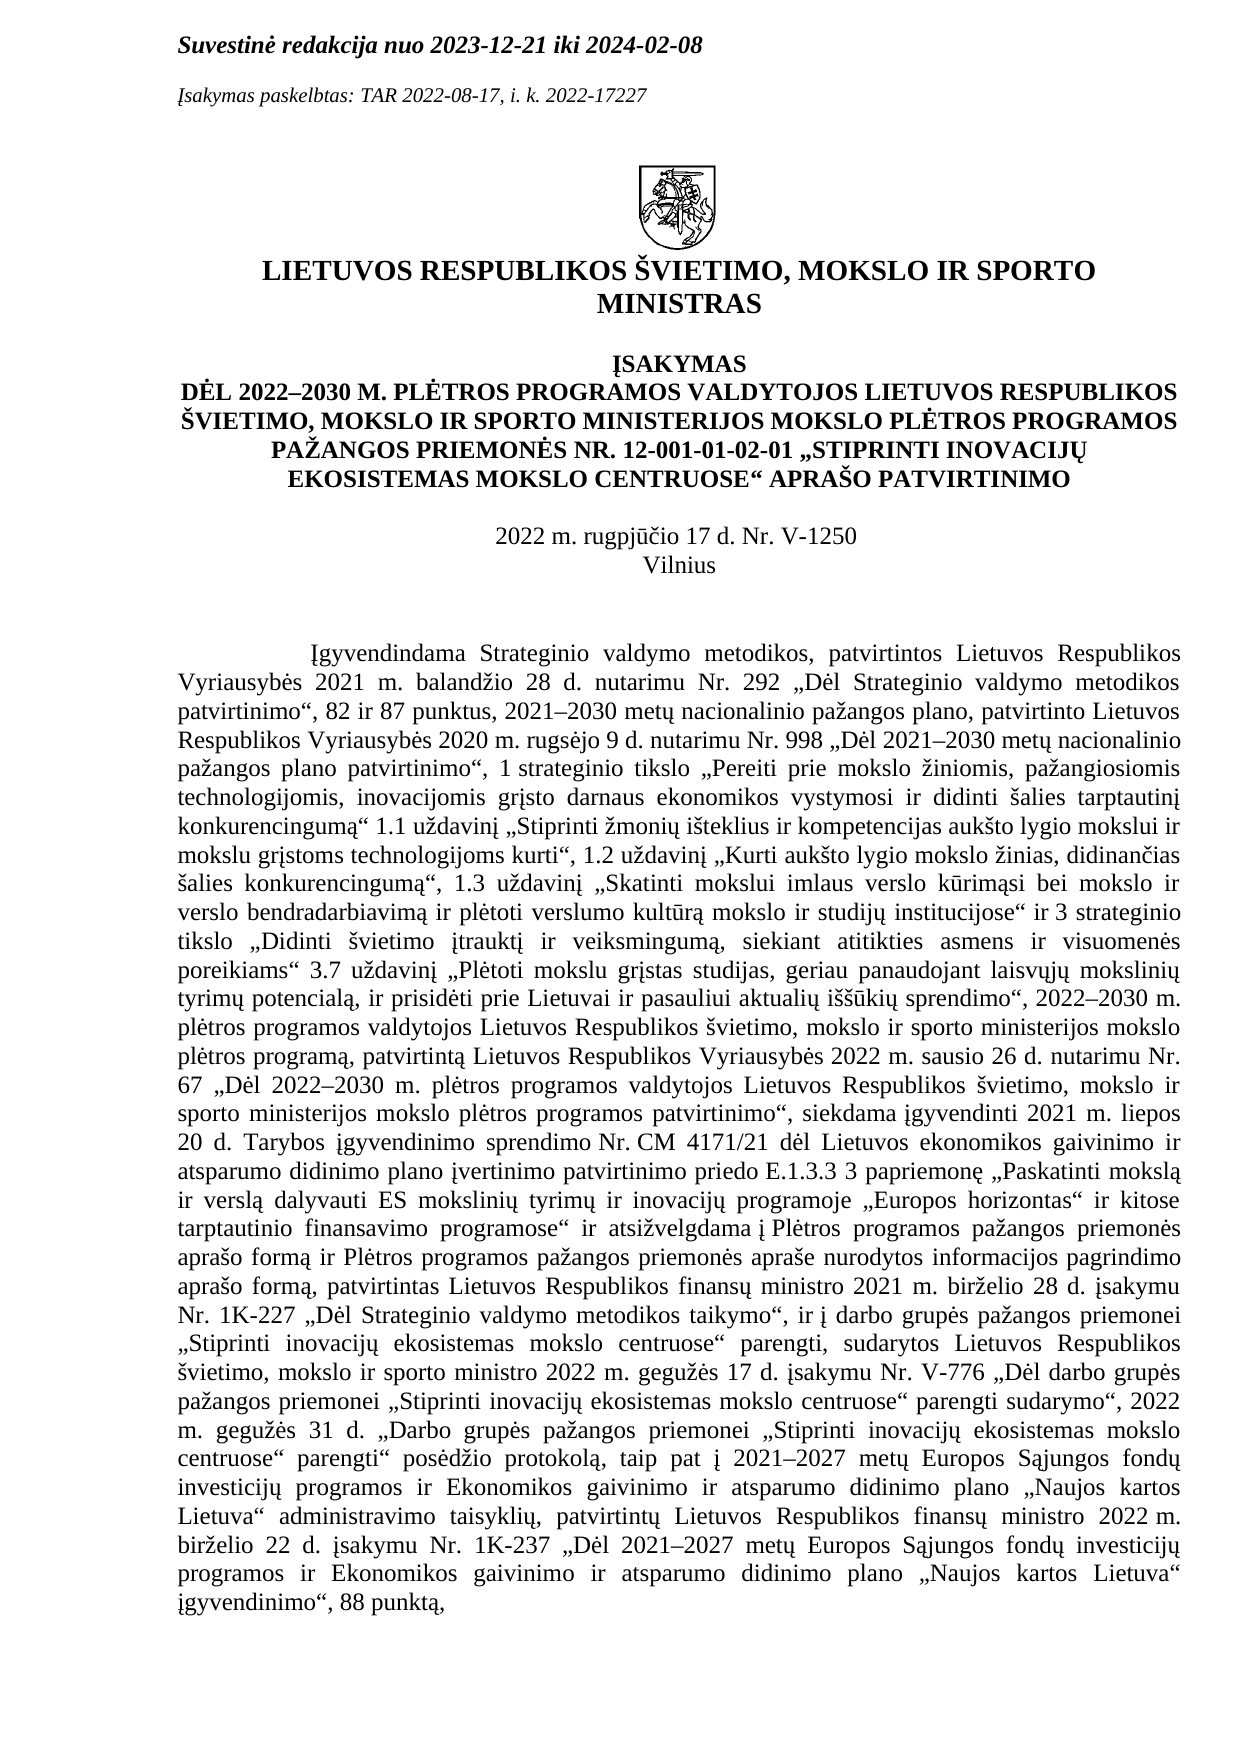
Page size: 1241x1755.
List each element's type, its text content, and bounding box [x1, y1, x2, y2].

text Įsakymas paskelbtas: TAR 2022-08-17, i. k. 2022-17227 [177, 83, 1181, 107]
text Vilnius [177, 550, 1181, 579]
text Suvestinė redakcija nuo 2023-12-21 iki 2024-02-08 [177, 30, 1181, 59]
text DĖL 2022–2030 M. PLĖTROS PROGRAMOS VALDYTOJOS LIETUVOS RESPUBLIKOS ŠVIETIMO, MOKSLO IR SPORTO MINISTERIJOS MOKSLO PLĖTROS PROGRAMOS PAŽANGOS PRIEMONĖS NR. 12-001-01-02-01 „STIPRINTI INOVACIJŲ EKOSISTEMAS MOKSLO CENTRUOSE“ APRAŠO PATVIRTINIMO [177, 377, 1181, 492]
text ĮSAKYMAS [177, 349, 1181, 377]
text LIETUVOS RESPUBLIKOS ŠVIETIMO, MOKSLO IR SPORTO MINISTRAS [177, 253, 1181, 320]
text 2022 m. rugpjūčio 17 d. Nr. V-1250 [177, 521, 1181, 550]
text Įgyvendindama Strateginio valdymo metodikos, patvirtintos Lietuvos Respublikos Vyriausybės 2021 m. balandžio 28 d. nutarimu Nr. 292 „Dėl Strateginio valdymo metodikos patvirtinimo“, 82 ir 87 punktus, 2021–2030 metų nacionalinio pažangos plano, patvirtinto Lietuvos Respublikos Vyriausybės 2020 m. rugsėjo 9 d. nutarimu Nr. 998 „Dėl 2021–2030 metų nacionalinio pažangos plano patvirtinimo“, 1 strateginio tikslo „Pereiti prie mokslo žiniomis, pažangiosiomis technologijomis, inovacijomis grįsto darnaus ekonomikos vystymosi ir didinti šalies tarptautinį konkurencingumą“ 1.1 uždavinį „Stiprinti žmonių išteklius ir kompetencijas aukšto lygio mokslui ir mokslu grįstoms technologijoms kurti“, 1.2 uždavinį „Kurti aukšto lygio mokslo žinias, didinančias šalies konkurencingumą“, 1.3 uždavinį „Skatinti mokslui imlaus verslo kūrimąsi bei mokslo ir verslo bendradarbiavimą ir plėtoti verslumo kultūrą mokslo ir studijų institucijose“ ir 3 strateginio tikslo „Didinti švietimo įtrauktį ir veiksmingumą, siekiant atitikties asmens ir visuomenės poreikiams“ 3.7 uždavinį „Plėtoti mokslu grįstas studijas, geriau panaudojant laisvųjų mokslinių tyrimų potencialą, ir prisidėti prie Lietuvai ir pasauliui aktualių iššūkių sprendimo“, 2022–2030 m. plėtros programos valdytojos Lietuvos Respublikos švietimo, mokslo ir sporto ministerijos mokslo plėtros programą, patvirtintą Lietuvos Respublikos Vyriausybės 2022 m. sausio 26 d. nutarimu Nr. 67 „Dėl 2022–2030 m. plėtros programos valdytojos Lietuvos Respublikos švietimo, mokslo ir sporto ministerijos mokslo plėtros programos patvirtinimo“, siekdama įgyvendinti 2021 m. liepos 20 d. Tarybos įgyvendinimo sprendimo Nr. CM 4171/21 dėl Lietuvos ekonomikos gaivinimo ir atsparumo didinimo plano įvertinimo patvirtinimo priedo E.1.3.3 3 papriemonę „Paskatinti mokslą ir verslą dalyvauti ES mokslinių tyrimų ir inovacijų programoje „Europos horizontas“ ir kitose tarptautinio finansavimo programose“ ir atsižvelgdama į Plėtros programos pažangos priemonės aprašo formą ir Plėtros programos pažangos priemonės apraše nurodytos informacijos pagrindimo aprašo formą, patvirtintas Lietuvos Respublikos finansų ministro 2021 m. birželio 28 d. įsakymu Nr. 1K-227 „Dėl Strateginio valdymo metodikos taikymo“, ir į darbo grupės pažangos priemonei „Stiprinti inovacijų ekosistemas mokslo centruose“ parengti, sudarytos Lietuvos Respublikos švietimo, mokslo ir sporto ministro 2022 m. gegužės 17 d. įsakymu Nr. V-776 „Dėl darbo grupės pažangos priemonei „Stiprinti inovacijų ekosistemas mokslo centruose“ parengti sudarymo“, 2022 m. gegužės 31 d. „Darbo grupės pažangos priemonei „Stiprinti inovacijų ekosistemas mokslo centruose“ parengti“ posėdžio protokolą, taip pat į 2021–2027 metų Europos Sąjungos fondų investicijų programos ir Ekonomikos gaivinimo ir atsparumo didinimo plano „Naujos kartos Lietuva“ administravimo taisyklių, patvirtintų Lietuvos Respublikos finansų ministro 2022 m. birželio 22 d. įsakymu Nr. 1K-237 „Dėl 2021–2027 metų Europos Sąjungos fondų investicijų programos ir Ekonomikos gaivinimo ir atsparumo didinimo plano „Naujos kartos Lietuva“ įgyvendinimo“, 88 punktą, [177, 638, 1181, 1616]
